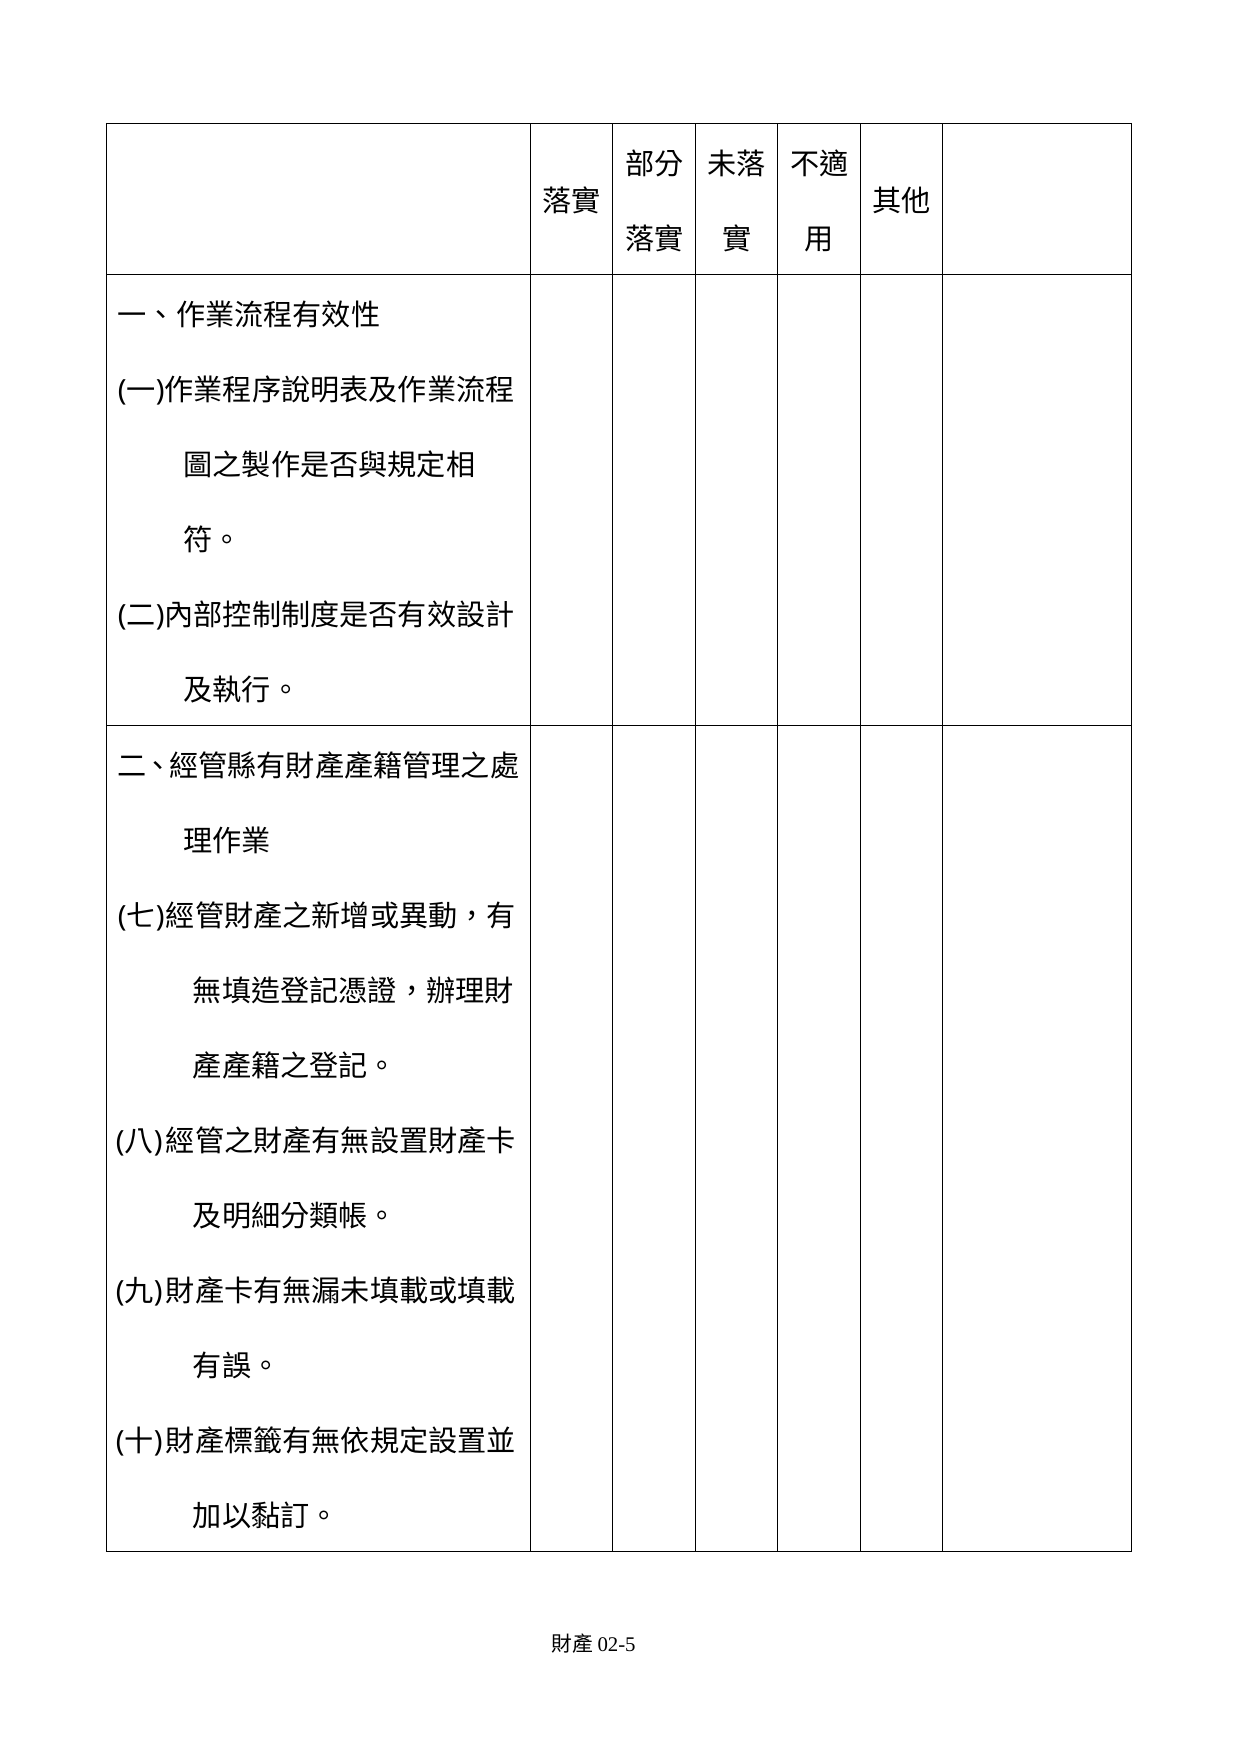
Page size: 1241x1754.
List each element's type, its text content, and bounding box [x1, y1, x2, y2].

table_cell [778, 726, 860, 1551]
table_cell [861, 275, 942, 725]
table_cell [861, 726, 942, 1551]
table_cell 一、作業流程有效性 (一)作業程序說明表及作業流程圖之製作是否與規定相符。 (二)內部控制制度是否有效設計及執行。 [107, 275, 530, 725]
table_cell [531, 275, 612, 725]
table_cell [531, 726, 612, 1551]
table_header [107, 124, 530, 274]
table_cell 未落實 [696, 124, 777, 274]
table_cell [943, 275, 1131, 725]
table_cell [696, 275, 777, 725]
table_cell [613, 275, 695, 725]
table_cell 其他 [861, 124, 942, 274]
table_header [943, 124, 1131, 274]
table_cell [943, 726, 1131, 1551]
table_cell [696, 726, 777, 1551]
table_cell 不適用 [778, 124, 860, 274]
table_cell [778, 275, 860, 725]
table_cell 落實 [531, 124, 612, 274]
table_cell [613, 726, 695, 1551]
table_cell 部分落實 [613, 124, 695, 274]
table_cell 二、經管縣有財產產籍管理之處理作業 經管財產之新增或異動，有無填造登記憑證，辦理財產產籍之登記。 經管之財產有無設置財產卡及明細分類帳。 財產卡有無漏未填載或填載有誤。 財產標籤有無依規定設置並加以黏訂。 經管之財產價值有無依縣有財產產籍管理作業規範及國有財產產籍管理作業要點等規定辦理計價及增減值。 有無向地政機關洽取地政登記資料或申請謄本建立或釐整土地及已登記建物之產籍。 [107, 726, 530, 1551]
